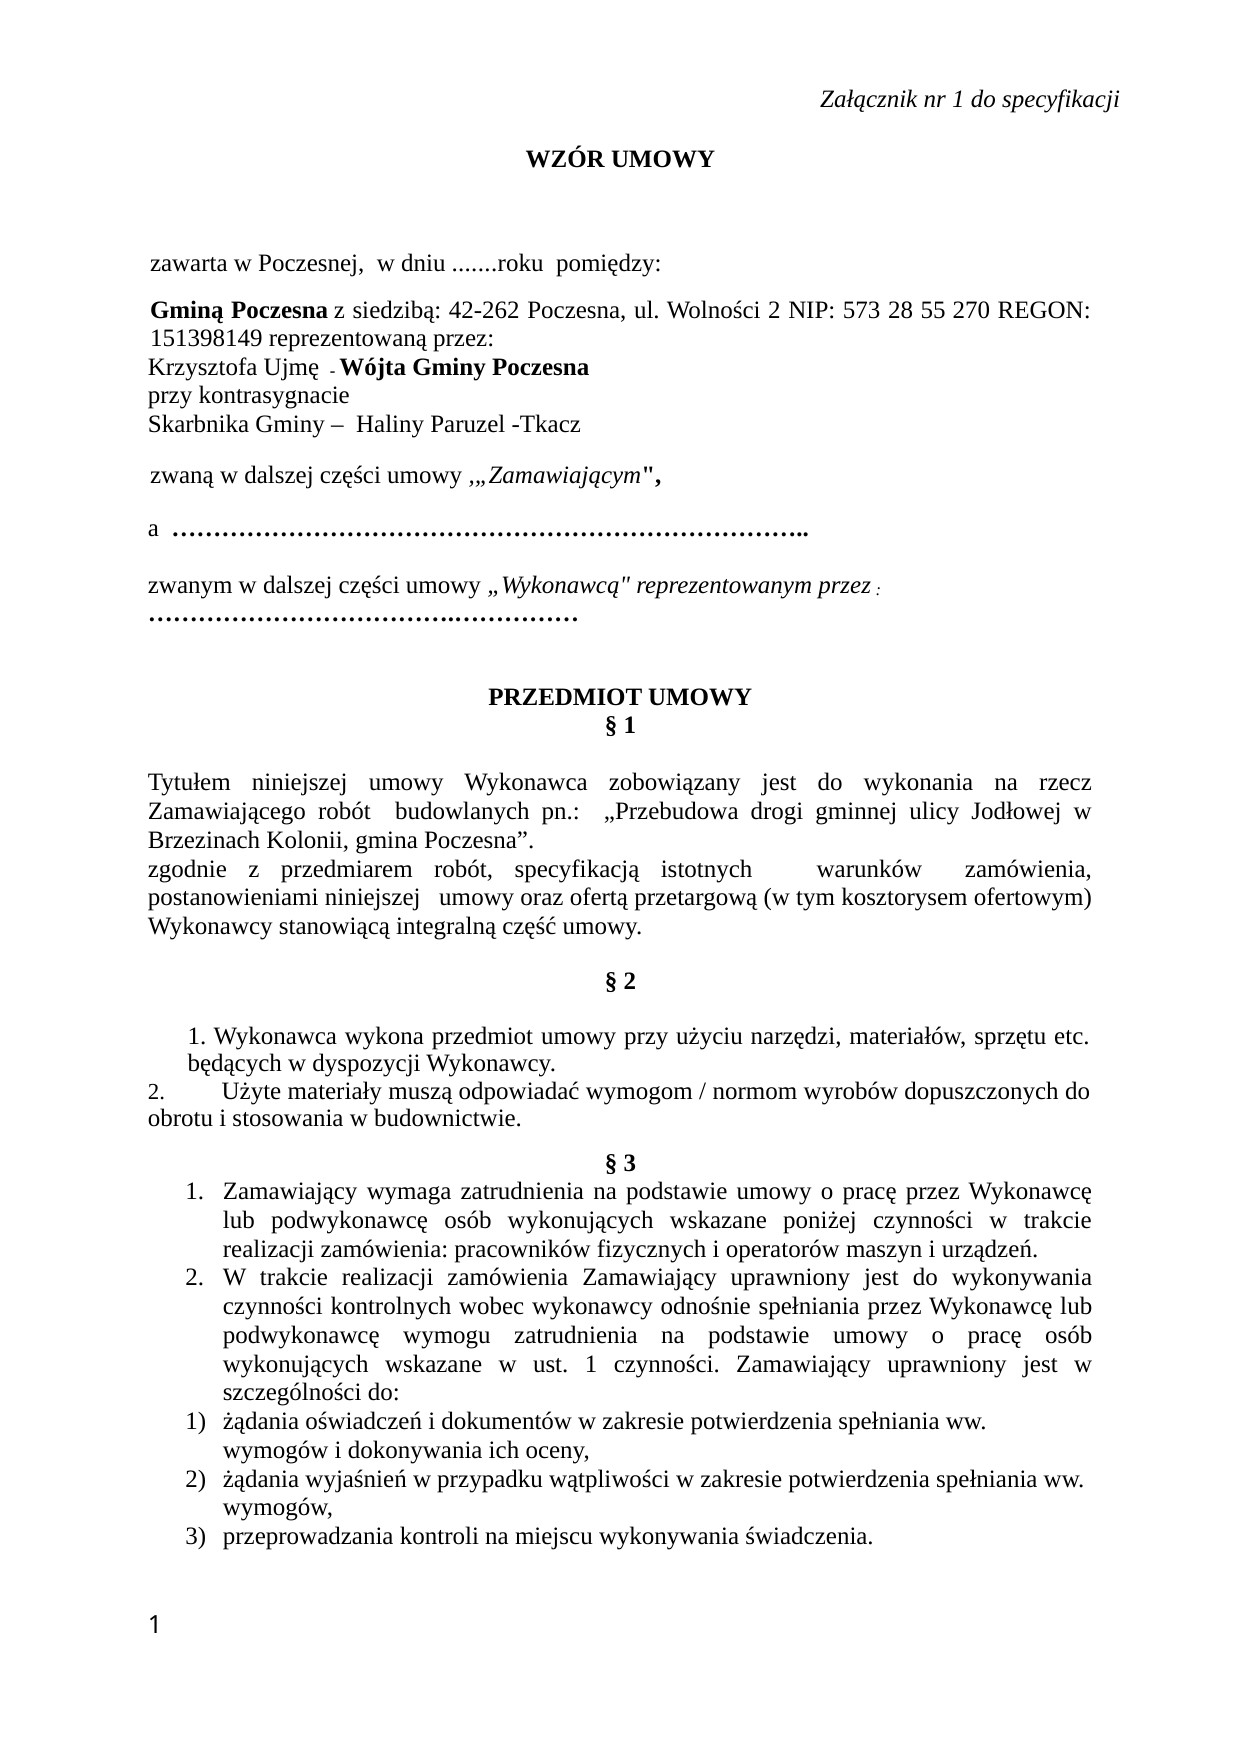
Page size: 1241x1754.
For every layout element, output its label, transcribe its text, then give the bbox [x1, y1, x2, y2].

text Gminą Poczesna z siedzibą: 42-262 Poczesna, ul. Wolności 2 NIP: 573 28 55 270 REGON: 151398149 reprezentowaną przez: [150, 296, 1091, 352]
text zwanym w dalszej części umowy „Wykonawcą" reprezentowanym przez : [148, 571, 1093, 599]
text 1. Wykonawca wykona przedmiot umowy przy użyciu narzędzi, materiałów, sprzętu etc. będących w dyspozycji Wykonawcy. [187, 1022, 1091, 1077]
list przeprowadzania kontroli na miejscu wykonywania świadczenia. [185, 1521, 1093, 1550]
text a ………………………………………………………………….. [148, 513, 1093, 542]
text Tytułem niniejszej umowy Wykonawca zobowiązany jest do wykonania na rzecz Zamawiającego robót budowlanych pn.: „Przebudowa drogi gminnej ulicy Jodłowej w Brzezinach Kolonii, gmina Poczesna”. [148, 767, 1093, 854]
text § 2 [148, 967, 1093, 995]
list Zamawiający wymaga zatrudnienia na podstawie umowy o pracę przez Wykonawcę lub podwykonawcę osób wykonujących wskazane poniżej czynności w trakcie realizacji zamówienia: pracowników fizycznych i operatorów maszyn i urządzeń. [185, 1176, 1093, 1262]
text Krzysztofa Ujmę - Wójta Gminy Poczesna przy kontrasygnacie Skarbnika Gminy – Haliny Paruzel -Tkacz [148, 352, 1093, 438]
text zwaną w dalszej części umowy ,„Zamawiającym", [150, 466, 1093, 488]
text PRZEDMIOT UMOWY [148, 683, 1093, 711]
text WZÓR UMOWY [148, 144, 1093, 173]
text § 3 [148, 1154, 1093, 1176]
text zgodnie z przedmiarem robót, specyfikacją istotnych warunków zamówienia, postanowieniami niniejszej umowy oraz ofertą przetargową (w tym kosztorysem ofertowym) Wykonawcy stanowiącą integralną część umowy. [148, 854, 1093, 940]
list Użyte materiały muszą odpowiadać wymogom / normom wyrobów dopuszczonych do obrotu i stosowania w budownictwie. [148, 1077, 1091, 1132]
text zawarta w Poczesnej, w dniu roku pomiędzy: [150, 254, 1093, 276]
text ……………………………….…………… [148, 599, 1093, 627]
list żądania wyjaśnień w przypadku wątpliwości w zakresie potwierdzenia spełniania ww. wymogów, [185, 1464, 1093, 1521]
text § 1 [148, 711, 1093, 739]
list W trakcie realizacji zamówienia Zamawiający uprawniony jest do wykonywania czynności kontrolnych wobec wykonawcy odnośnie spełniania przez Wykonawcę lub podwykonawcę wymogu zatrudnienia na podstawie umowy o pracę osób wykonujących wskazane w ust. 1 czynności. Zamawiający uprawniony jest w szczególności do: [185, 1262, 1093, 1406]
text Załącznik nr 1 do specyfikacji [148, 84, 1122, 113]
list żądania oświadczeń i dokumentów w zakresie potwierdzenia spełniania ww. wymogów i dokonywania ich oceny, [185, 1406, 1093, 1464]
